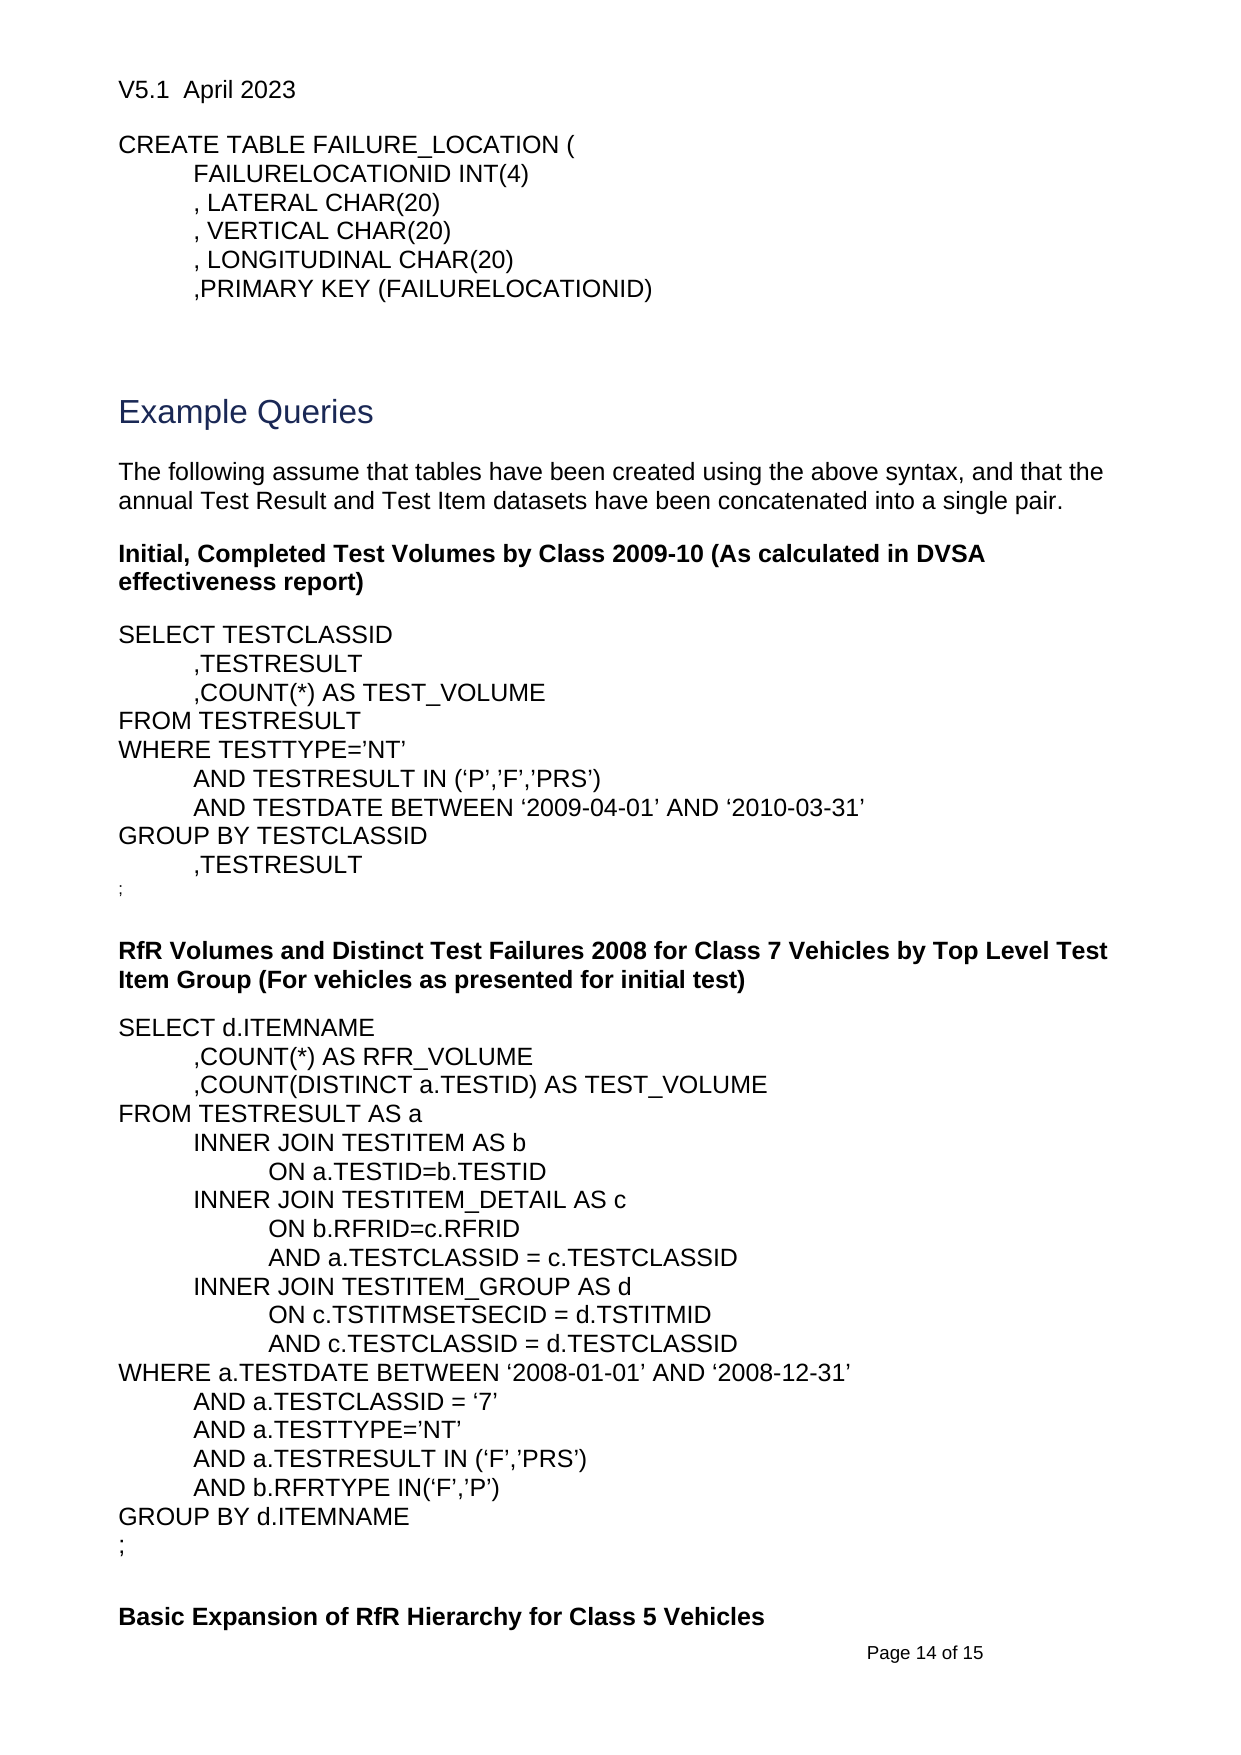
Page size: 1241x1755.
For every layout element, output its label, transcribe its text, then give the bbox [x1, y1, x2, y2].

text WHERE a.TESTDATE BETWEEN ‘2008-01-01’ AND ‘2008-12-31’ [118, 1358, 1122, 1387]
text ,TESTRESULT [118, 649, 1122, 677]
text ON a.TESTID=b.TESTID [118, 1157, 1122, 1185]
text FROM TESTRESULT AS a [118, 1099, 1122, 1128]
text Initial, Completed Test Volumes by Class 2009-10 (As calculated in DVSA effectiveness report) [118, 538, 1122, 596]
text ; [118, 879, 1122, 898]
text ON b.RFRID=c.RFRID [118, 1214, 1122, 1243]
text SELECT TESTCLASSID [118, 620, 1122, 649]
text ,PRIMARY KEY (FAILURELOCATIONID) [118, 274, 1122, 303]
text SELECT d.ITEMNAME [118, 1013, 1122, 1042]
subtitle Example Queries [118, 392, 1122, 431]
text INNER JOIN TESTITEM_DETAIL AS c [118, 1185, 1122, 1214]
text ,COUNT(DISTINCT a.TESTID) AS TEST_VOLUME [118, 1070, 1122, 1099]
text WHERE TESTTYPE=’NT’ [118, 735, 1122, 764]
text , LATERAL CHAR(20) [118, 188, 1122, 216]
text GROUP BY d.ITEMNAME [118, 1502, 1122, 1530]
text AND TESTRESULT IN (‘P’,’F’,’PRS’) [118, 764, 1122, 792]
text AND TESTDATE BETWEEN ‘2009-04-01’ AND ‘2010-03-31’ [118, 792, 1122, 821]
text AND c.TESTCLASSID = d.TESTCLASSID [118, 1329, 1122, 1358]
text Basic Expansion of RfR Hierarchy for Class 5 Vehicles [118, 1602, 1122, 1631]
text The following assume that tables have been created using the above syntax, and that the annual Test Result and Test Item datasets have been concatenated into a single pair. [118, 457, 1122, 514]
text RfR Volumes and Distinct Test Failures 2008 for Class 7 Vehicles by Top Level Test Item Group (For vehicles as presented for initial test) [118, 936, 1122, 994]
text AND b.RFRTYPE IN(‘F’,’P’) [118, 1473, 1122, 1502]
text FROM TESTRESULT [118, 706, 1122, 735]
text ,COUNT(*) AS RFR_VOLUME [118, 1042, 1122, 1070]
text CREATE TABLE FAILURE_LOCATION ( [118, 130, 1122, 159]
text ,TESTRESULT [118, 850, 1122, 879]
text ,COUNT(*) AS TEST_VOLUME [118, 677, 1122, 706]
text ; [118, 1530, 1122, 1559]
text ON c.TSTITMSETSECID = d.TSTITMID [118, 1300, 1122, 1329]
text INNER JOIN TESTITEM AS b [118, 1128, 1122, 1157]
text INNER JOIN TESTITEM_GROUP AS d [118, 1272, 1122, 1300]
text , VERTICAL CHAR(20) [118, 216, 1122, 245]
text FAILURELOCATIONID INT(4) [118, 159, 1122, 188]
text AND a.TESTCLASSID = c.TESTCLASSID [118, 1243, 1122, 1272]
text AND a.TESTCLASSID = ‘7’ [118, 1387, 1122, 1415]
text AND a.TESTRESULT IN (‘F’,’PRS’) [118, 1444, 1122, 1473]
text AND a.TESTTYPE=’NT’ [118, 1415, 1122, 1444]
text , LONGITUDINAL CHAR(20) [118, 245, 1122, 274]
text GROUP BY TESTCLASSID [118, 821, 1122, 850]
